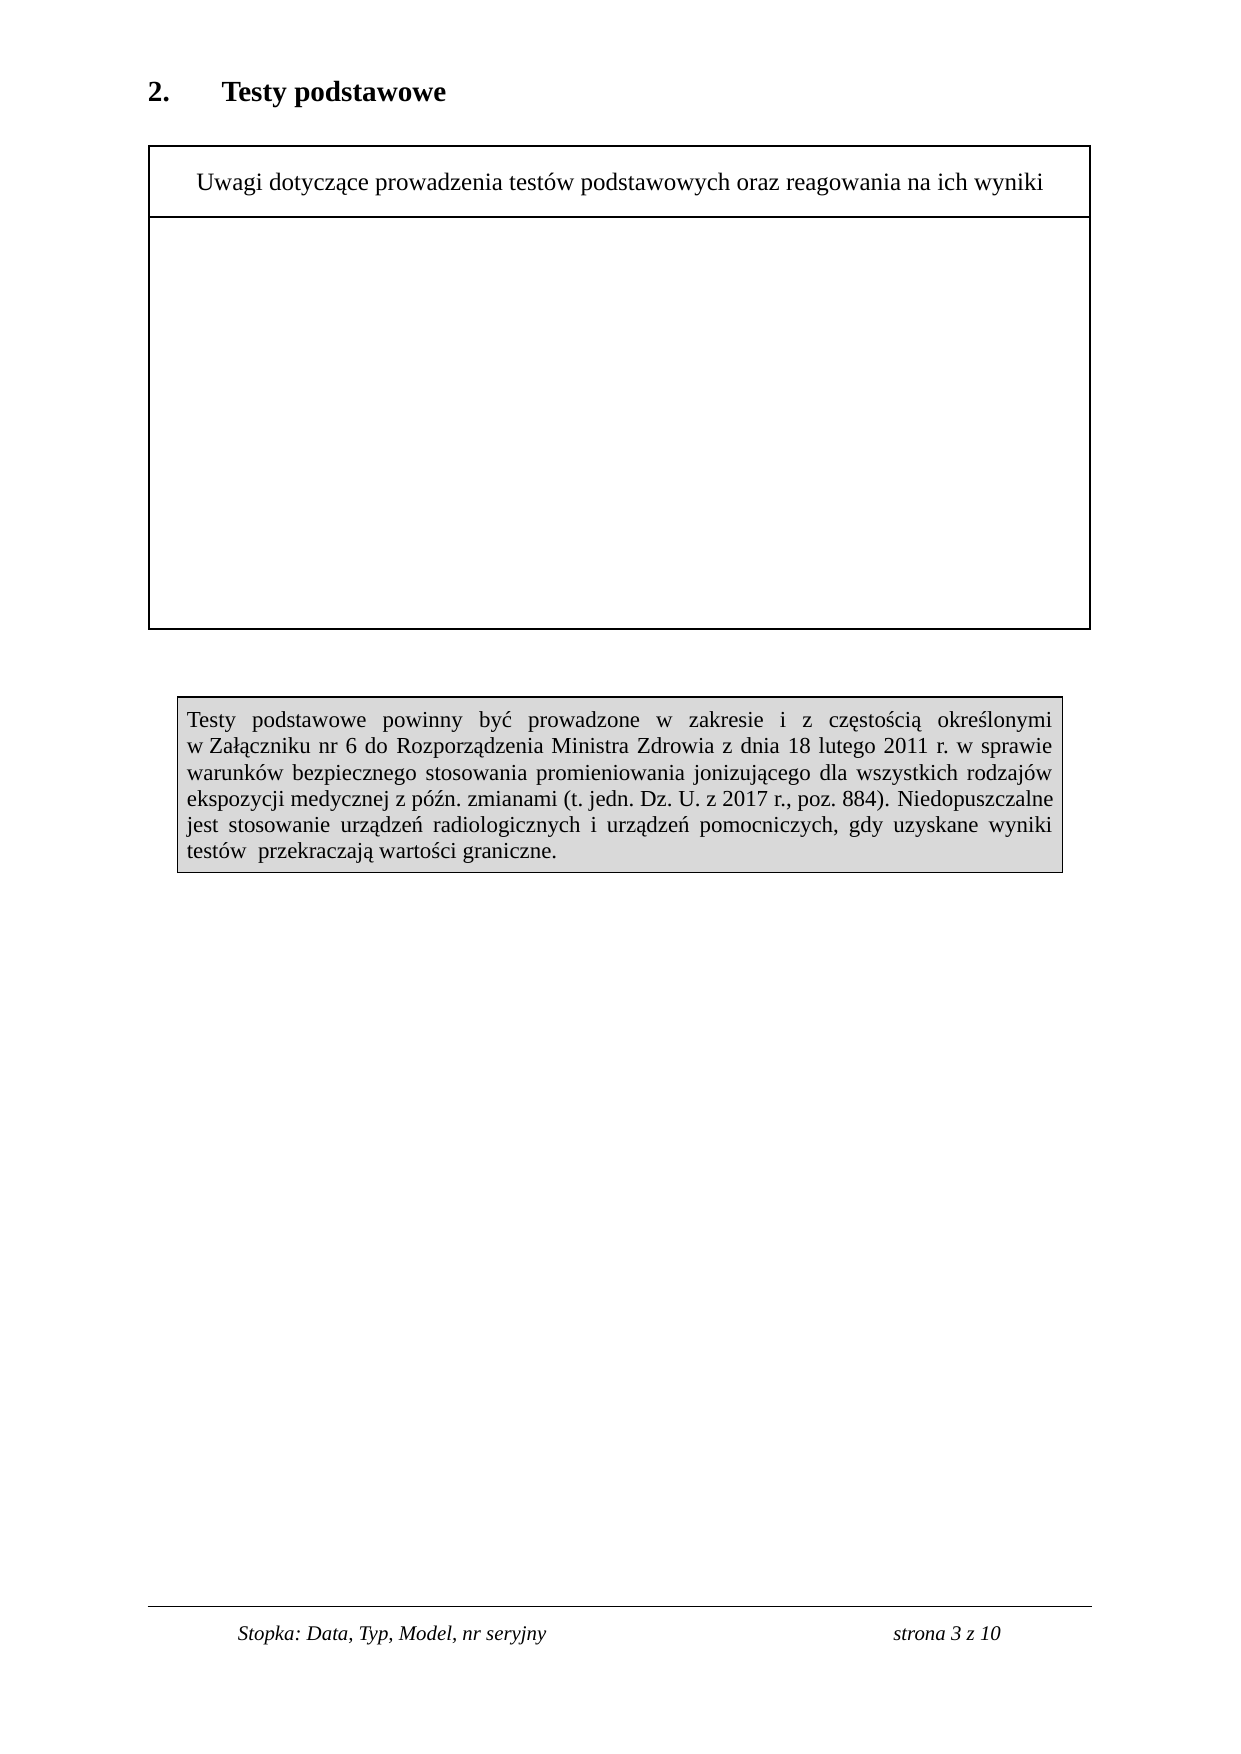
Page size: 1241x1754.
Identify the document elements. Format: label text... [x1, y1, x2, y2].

subtitle 2. Testy podstawowe [148, 74, 1092, 107]
table_header Uwagi dotyczące prowadzenia testów podstawowych oraz reagowania na ich wyniki [150, 147, 1089, 216]
table_cell [150, 218, 1089, 628]
text Testy podstawowe powinny być prowadzone w zakresie i z częstością określonymi w Załączniku nr 6 do Rozporządzenia Ministra Zdrowia z dnia 18 lutego 2011 r. w sprawie warunków bezpiecznego stosowania promieniowania jonizującego dla wszystkich rodzajów ekspozycji medycznej z późn. zmianami (t. jedn. Dz. U. z 2017 r., poz. 884). Niedopuszczalne jest stosowanie urządzeń radiologicznych i urządzeń pomocniczych, gdy uzyskane wyniki testów przekraczają wartości graniczne. [178, 698, 1062, 872]
